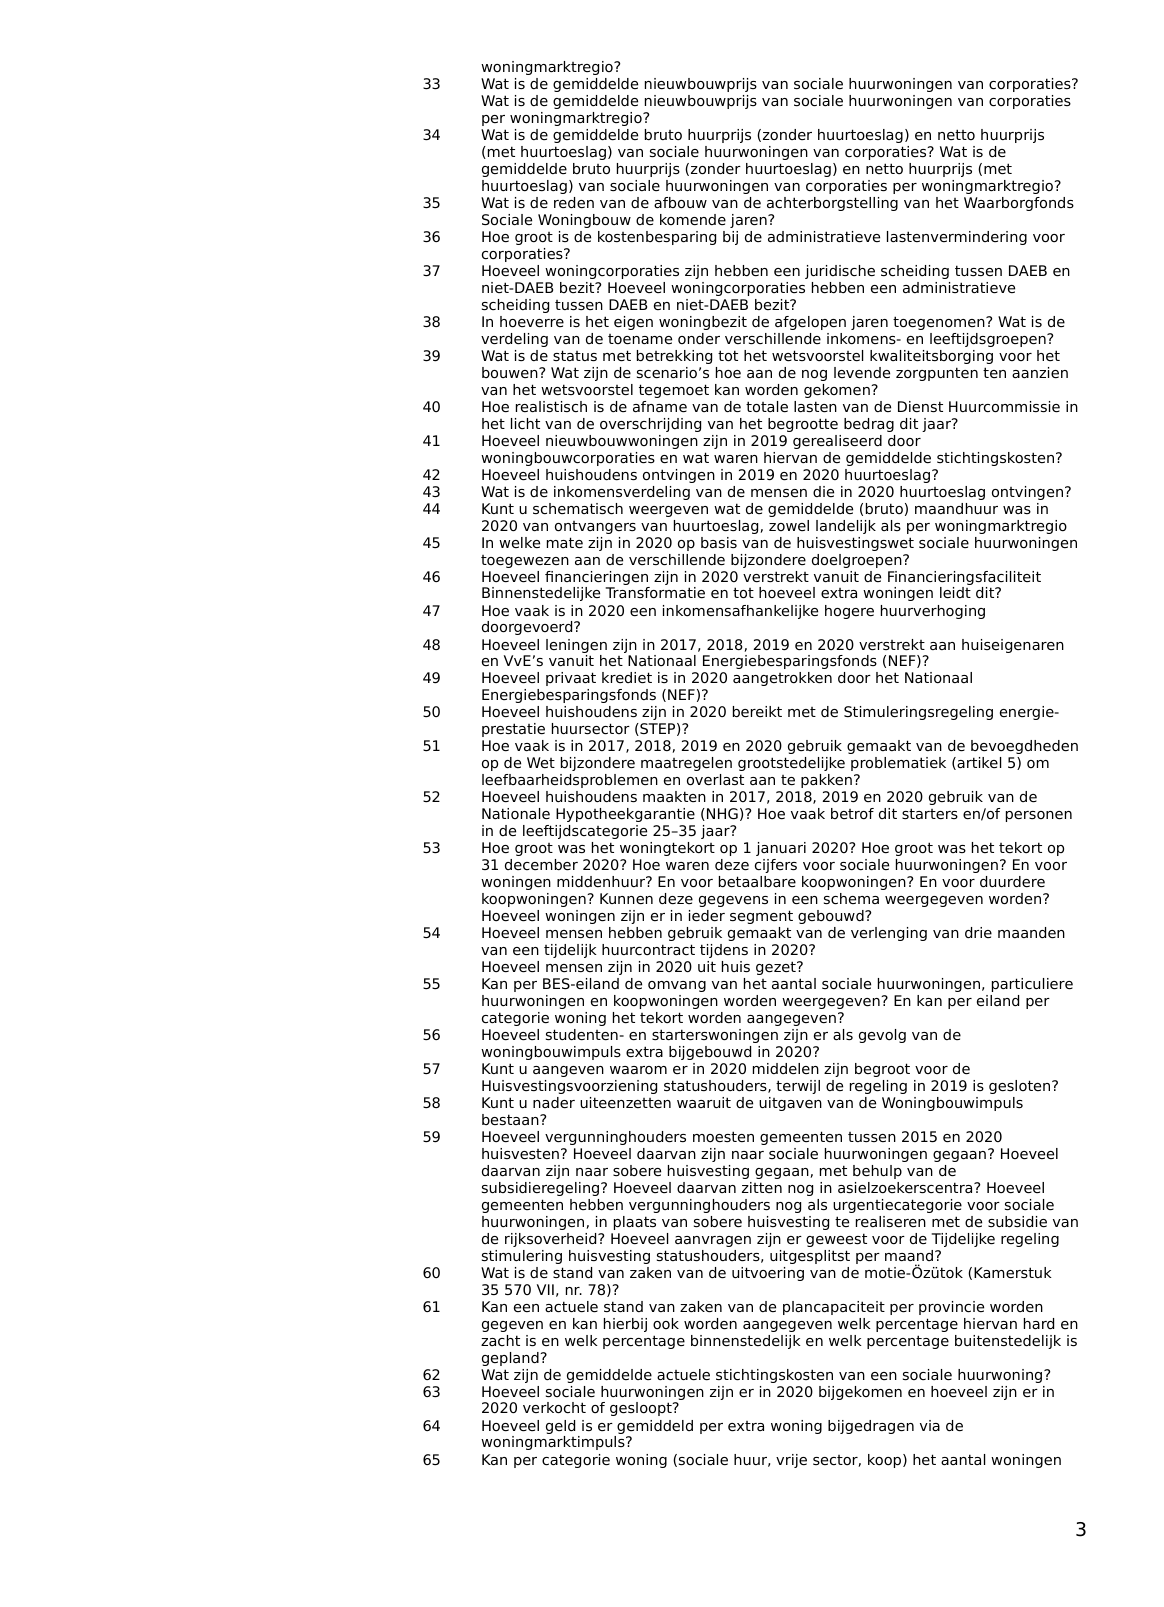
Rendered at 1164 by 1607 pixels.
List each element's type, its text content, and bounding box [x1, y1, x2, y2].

table_cell 53 [422, 840, 475, 925]
table_cell 60 [422, 1265, 475, 1298]
table_cell 37 [422, 263, 475, 314]
table_cell Hoe realistisch is de afname van de totale lasten van de Dienst Huurcommissie in het licht van de overschrijding van het begrootte bedrag dit jaar? [475, 399, 1087, 433]
table_cell 48 [422, 636, 475, 670]
table_cell Kunt u aangeven waarom er in 2020 middelen zijn begroot voor de Huisvestingsvoorziening statushouders, terwijl de regeling in 2019 is gesloten? [475, 1061, 1087, 1095]
table_cell 41 [422, 433, 475, 467]
table_cell 50 [422, 704, 475, 738]
table_cell Wat is de gemiddelde bruto huurprijs (zonder huurtoeslag) en netto huurprijs (met huurtoeslag) van sociale huurwoningen van corporaties? Wat is de gemiddelde bruto huurprijs (zonder huurtoeslag) en netto huurprijs (met huurtoeslag) van sociale huurwoningen van corporaties per woningmarktregio? [475, 127, 1087, 195]
table_cell Wat is de status met betrekking tot het wetsvoorstel kwaliteitsborging voor het bouwen? Wat zijn de scenario’s hoe aan de nog levende zorgpunten ten aanzien van het wetsvoorstel tegemoet kan worden gekomen? [475, 348, 1087, 399]
table_cell Hoeveel privaat krediet is in 2020 aangetrokken door het Nationaal Energiebesparingsfonds (NEF)? [475, 670, 1087, 704]
table_cell 59 [422, 1129, 475, 1264]
table_cell Kan per BES-eiland de omvang van het aantal sociale huurwoningen, particuliere huurwoningen en koopwoningen worden weergegeven? En kan per eiland per categorie woning het tekort worden aangegeven? [475, 976, 1087, 1027]
table_cell 56 [422, 1027, 475, 1061]
table_cell Wat zijn de gemiddelde actuele stichtingskosten van een sociale huurwoning? [475, 1366, 1087, 1383]
table_cell Hoeveel huishoudens zijn in 2020 bereikt met de Stimuleringsregeling energie-prestatie huursector (STEP)? [475, 704, 1087, 738]
table_cell 38 [422, 314, 475, 348]
table_cell 34 [422, 127, 475, 195]
table_cell 42 [422, 467, 475, 483]
table_cell 65 [422, 1451, 475, 1468]
table_cell Hoe groot was het woningtekort op 1 januari 2020? Hoe groot was het tekort op 31 december 2020? Hoe waren deze cijfers voor sociale huurwoningen? En voor woningen middenhuur? En voor betaalbare koopwoningen? En voor duurdere koopwoningen? Kunnen deze gegevens in een schema weergegeven worden? Hoeveel woningen zijn er in ieder segment gebouwd? [475, 840, 1087, 925]
table_cell Hoeveel woningcorporaties zijn hebben een juridische scheiding tussen DAEB en niet-DAEB bezit? Hoeveel woningcorporaties hebben een administratieve scheiding tussen DAEB en niet-DAEB bezit? [475, 263, 1087, 314]
table_cell 44 [422, 501, 475, 534]
table_cell Hoeveel vergunninghouders moesten gemeenten tussen 2015 en 2020 huisvesten? Hoeveel daarvan zijn naar sociale huurwoningen gegaan? Hoeveel daarvan zijn naar sobere huisvesting gegaan, met behulp van de subsidieregeling? Hoeveel daarvan zitten nog in asielzoekerscentra? Hoeveel gemeenten hebben vergunninghouders nog als urgentiecategorie voor sociale huurwoningen, in plaats van sobere huisvesting te realiseren met de subsidie van de rijksoverheid? Hoeveel aanvragen zijn er geweest voor de Tijdelijke regeling stimulering huisvesting statushouders, uitgesplitst per maand? [475, 1129, 1087, 1264]
table_cell 33 [422, 76, 475, 127]
table_cell 45 [422, 535, 475, 568]
table_cell 61 [422, 1299, 475, 1366]
table_cell Hoe groot is de kostenbesparing bij de administratieve lastenvermindering voor corporaties? [475, 229, 1087, 263]
table_cell Kunt u schematisch weergeven wat de gemiddelde (bruto) maandhuur was in 2020 van ontvangers van huurtoeslag, zowel landelijk als per woningmarktregio [475, 501, 1087, 534]
table_cell Wat is de reden van de afbouw van de achterborgstelling van het Waarborgfonds Sociale Woningbouw de komende jaren? [475, 195, 1087, 229]
table_cell Hoeveel mensen hebben gebruik gemaakt van de verlenging van drie maanden van een tijdelijk huurcontract tijdens in 2020? Hoeveel mensen zijn in 2020 uit huis gezet? [475, 925, 1087, 976]
table_cell 47 [422, 603, 475, 636]
table_cell Wat is de stand van zaken van de uitvoering van de motie-Özütok (Kamerstuk 35 570 VII, nr. 78)? [475, 1265, 1087, 1298]
table_cell [422, 59, 475, 76]
table_cell 64 [422, 1418, 475, 1451]
table_cell In welke mate zijn in 2020 op basis van de huisvestingswet sociale huurwoningen toegewezen aan de verschillende bijzondere doelgroepen? [475, 535, 1087, 568]
table_cell Hoeveel leningen zijn in 2017, 2018, 2019 en 2020 verstrekt aan huiseigenaren en VvE’s vanuit het Nationaal Energiebesparingsfonds (NEF)? [475, 636, 1087, 670]
table_cell Wat is de gemiddelde nieuwbouwprijs van sociale huurwoningen van corporaties? Wat is de gemiddelde nieuwbouwprijs van sociale huurwoningen van corporaties per woningmarktregio? [475, 76, 1087, 127]
table_cell Hoeveel geld is er gemiddeld per extra woning bijgedragen via de woningmarktimpuls? [475, 1418, 1087, 1451]
table_cell 54 [422, 925, 475, 976]
table_cell 63 [422, 1384, 475, 1417]
table_cell 43 [422, 484, 475, 501]
table_cell 35 [422, 195, 475, 229]
table_cell Hoeveel nieuwbouwwoningen zijn in 2019 gerealiseerd door woningbouwcorporaties en wat waren hiervan de gemiddelde stichtingskosten? [475, 433, 1087, 467]
table_cell 39 [422, 348, 475, 399]
table_cell 58 [422, 1095, 475, 1129]
table_cell Kan een actuele stand van zaken van de plancapaciteit per provincie worden gegeven en kan hierbij ook worden aangegeven welk percentage hiervan hard en zacht is en welk percentage binnenstedelijk en welk percentage buitenstedelijk is gepland? [475, 1299, 1087, 1366]
table_cell Hoeveel huishoudens ontvingen in 2019 en 2020 huurtoeslag? [475, 467, 1087, 483]
table_cell Wat is de inkomensverdeling van de mensen die in 2020 huurtoeslag ontvingen? [475, 484, 1087, 501]
table_cell Kunt u nader uiteenzetten waaruit de uitgaven van de Woningbouwimpuls bestaan? [475, 1095, 1087, 1129]
table_cell Hoeveel financieringen zijn in 2020 verstrekt vanuit de Financieringsfaciliteit Binnenstedelijke Transformatie en tot hoeveel extra woningen leidt dit? [475, 569, 1087, 602]
table_cell 49 [422, 670, 475, 704]
table_cell Kan per categorie woning (sociale huur, vrije sector, koop) het aantal woningen [475, 1451, 1087, 1468]
table_cell 55 [422, 976, 475, 1027]
table_cell 57 [422, 1061, 475, 1095]
table_cell 51 [422, 738, 475, 789]
table_cell Hoe vaak is in 2020 een inkomensafhankelijke hogere huurverhoging doorgevoerd? [475, 603, 1087, 636]
table_cell Hoe vaak is in 2017, 2018, 2019 en 2020 gebruik gemaakt van de bevoegdheden op de Wet bijzondere maatregelen grootstedelijke problematiek (artikel 5) om leefbaarheidsproblemen en overlast aan te pakken? [475, 738, 1087, 789]
table_cell woningmarktregio? [475, 59, 1087, 76]
table_cell In hoeverre is het eigen woningbezit de afgelopen jaren toegenomen? Wat is de verdeling van de toename onder verschillende inkomens- en leeftijdsgroepen? [475, 314, 1087, 348]
table_cell Hoeveel sociale huurwoningen zijn er in 2020 bijgekomen en hoeveel zijn er in 2020 verkocht of gesloopt? [475, 1384, 1087, 1417]
table_cell 52 [422, 789, 475, 840]
table_cell 40 [422, 399, 475, 433]
table_cell 46 [422, 569, 475, 602]
table_cell Hoeveel huishoudens maakten in 2017, 2018, 2019 en 2020 gebruik van de Nationale Hypotheekgarantie (NHG)? Hoe vaak betrof dit starters en/of personen in de leeftijdscategorie 25–35 jaar? [475, 789, 1087, 840]
table_cell Hoeveel studenten- en starterswoningen zijn er als gevolg van de woningbouwimpuls extra bijgebouwd in 2020? [475, 1027, 1087, 1061]
table_cell 36 [422, 229, 475, 263]
table_cell 62 [422, 1366, 475, 1383]
